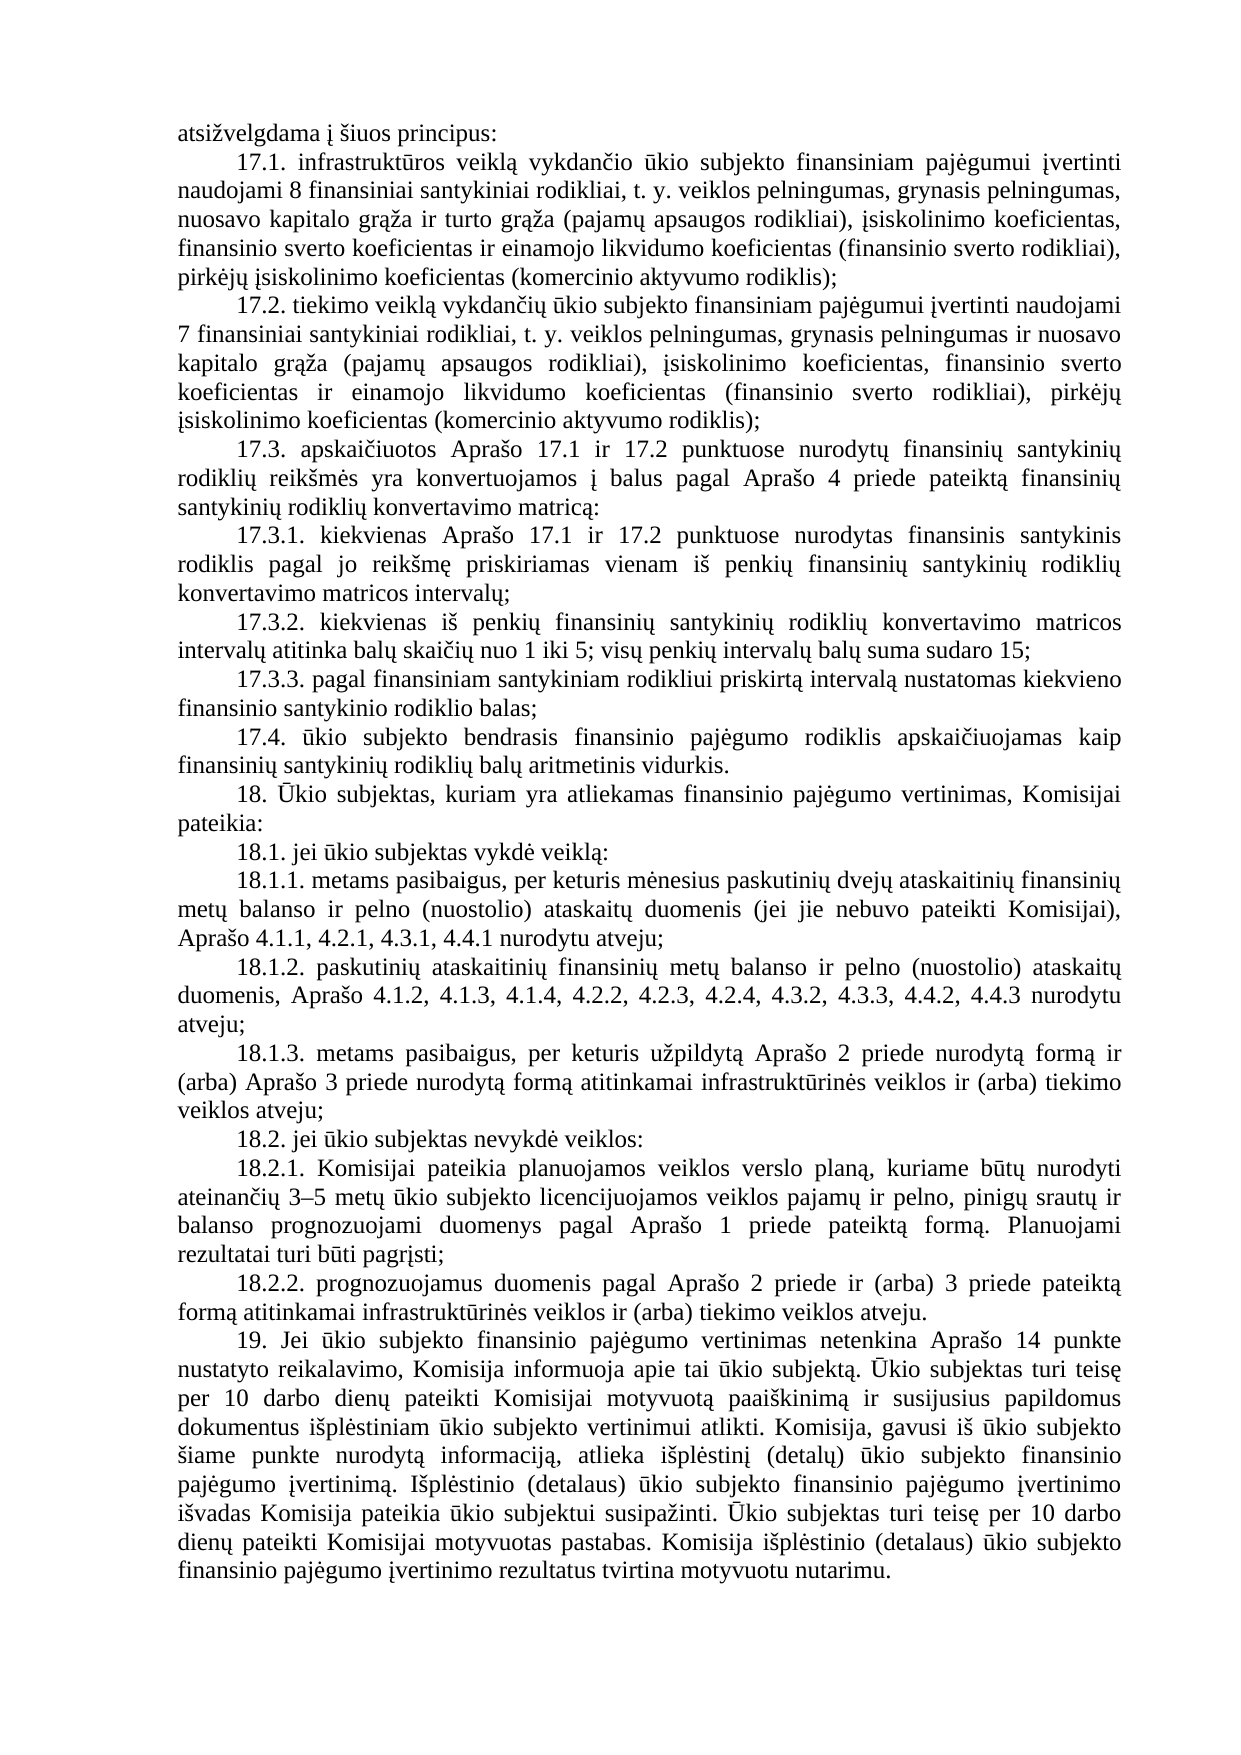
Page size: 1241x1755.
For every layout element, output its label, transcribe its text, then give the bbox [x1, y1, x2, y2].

text 17.3. apskaičiuotos Aprašo 17.1 ir 17.2 punktuose nurodytų finansinių santykinių rodiklių reikšmės yra konvertuojamos į balus pagal Aprašo 4 priede pateiktą finansinių santykinių rodiklių konvertavimo matricą: [177, 434, 1122, 521]
text 19. Jei ūkio subjekto finansinio pajėgumo vertinimas netenkina Aprašo 14 punkte nustatyto reikalavimo, Komisija informuoja apie tai ūkio subjektą. Ūkio subjektas turi teisę per 10 darbo dienų pateikti Komisijai motyvuotą paaiškinimą ir susijusius papildomus dokumentus išplėstiniam ūkio subjekto vertinimui atlikti. Komisija, gavusi iš ūkio subjekto šiame punkte nurodytą informaciją, atlieka išplėstinį (detalų) ūkio subjekto finansinio pajėgumo įvertinimą. Išplėstinio (detalaus) ūkio subjekto finansinio pajėgumo įvertinimo išvadas Komisija pateikia ūkio subjektui susipažinti. Ūkio subjektas turi teisę per 10 darbo dienų pateikti Komisijai motyvuotas pastabas. Komisija išplėstinio (detalaus) ūkio subjekto finansinio pajėgumo įvertinimo rezultatus tvirtina motyvuotu nutarimu. [177, 1326, 1122, 1584]
text 18. Ūkio subjektas, kuriam yra atliekamas finansinio pajėgumo vertinimas, Komisijai pateikia: [177, 779, 1122, 837]
text 17.4. ūkio subjekto bendrasis finansinio pajėgumo rodiklis apskaičiuojamas kaip finansinių santykinių rodiklių balų aritmetinis vidurkis. [177, 722, 1122, 779]
text 18.1.3. metams pasibaigus, per keturis užpildytą Aprašo 2 priede nurodytą formą ir (arba) Aprašo 3 priede nurodytą formą atitinkamai infrastruktūrinės veiklos ir (arba) tiekimo veiklos atveju; [177, 1038, 1122, 1124]
text 18.2. jei ūkio subjektas nevykdė veiklos: [177, 1124, 1122, 1153]
text 17.3.1. kiekvienas Aprašo 17.1 ir 17.2 punktuose nurodytas finansinis santykinis rodiklis pagal jo reikšmę priskiriamas vienam iš penkių finansinių santykinių rodiklių konvertavimo matricos intervalų; [177, 521, 1122, 607]
text 18.1. jei ūkio subjektas vykdė veiklą: [177, 837, 1122, 866]
text 18.1.1. metams pasibaigus, per keturis mėnesius paskutinių dvejų ataskaitinių finansinių metų balanso ir pelno (nuostolio) ataskaitų duomenis (jei jie nebuvo pateikti Komisijai), Aprašo 4.1.1, 4.2.1, 4.3.1, 4.4.1 nurodytu atveju; [177, 866, 1122, 952]
text 18.1.2. paskutinių ataskaitinių finansinių metų balanso ir pelno (nuostolio) ataskaitų duomenis, Aprašo 4.1.2, 4.1.3, 4.1.4, 4.2.2, 4.2.3, 4.2.4, 4.3.2, 4.3.3, 4.4.2, 4.4.3 nurodytu atveju; [177, 952, 1122, 1038]
text atsižvelgdama į šiuos principus: [177, 118, 1122, 147]
text 17.2. tiekimo veiklą vykdančių ūkio subjekto finansiniam pajėgumui įvertinti naudojami 7 finansiniai santykiniai rodikliai, t. y. veiklos pelningumas, grynasis pelningumas ir nuosavo kapitalo grąža (pajamų apsaugos rodikliai), įsiskolinimo koeficientas, finansinio sverto koeficientas ir einamojo likvidumo koeficientas (finansinio sverto rodikliai), pirkėjų įsiskolinimo koeficientas (komercinio aktyvumo rodiklis); [177, 291, 1122, 434]
text 17.3.3. pagal finansiniam santykiniam rodikliui priskirtą intervalą nustatomas kiekvieno finansinio santykinio rodiklio balas; [177, 664, 1122, 722]
text 17.1. infrastruktūros veiklą vykdančio ūkio subjekto finansiniam pajėgumui įvertinti naudojami 8 finansiniai santykiniai rodikliai, t. y. veiklos pelningumas, grynasis pelningumas, nuosavo kapitalo grąža ir turto grąža (pajamų apsaugos rodikliai), įsiskolinimo koeficientas, finansinio sverto koeficientas ir einamojo likvidumo koeficientas (finansinio sverto rodikliai), pirkėjų įsiskolinimo koeficientas (komercinio aktyvumo rodiklis); [177, 147, 1122, 291]
text 18.2.1. Komisijai pateikia planuojamos veiklos verslo planą, kuriame būtų nurodyti ateinančių 3–5 metų ūkio subjekto licencijuojamos veiklos pajamų ir pelno, pinigų srautų ir balanso prognozuojami duomenys pagal Aprašo 1 priede pateiktą formą. Planuojami rezultatai turi būti pagrįsti; [177, 1153, 1122, 1268]
text 18.2.2. prognozuojamus duomenis pagal Aprašo 2 priede ir (arba) 3 priede pateiktą formą atitinkamai infrastruktūrinės veiklos ir (arba) tiekimo veiklos atveju. [177, 1268, 1122, 1326]
text 17.3.2. kiekvienas iš penkių finansinių santykinių rodiklių konvertavimo matricos intervalų atitinka balų skaičių nuo 1 iki 5; visų penkių intervalų balų suma sudaro 15; [177, 607, 1122, 664]
